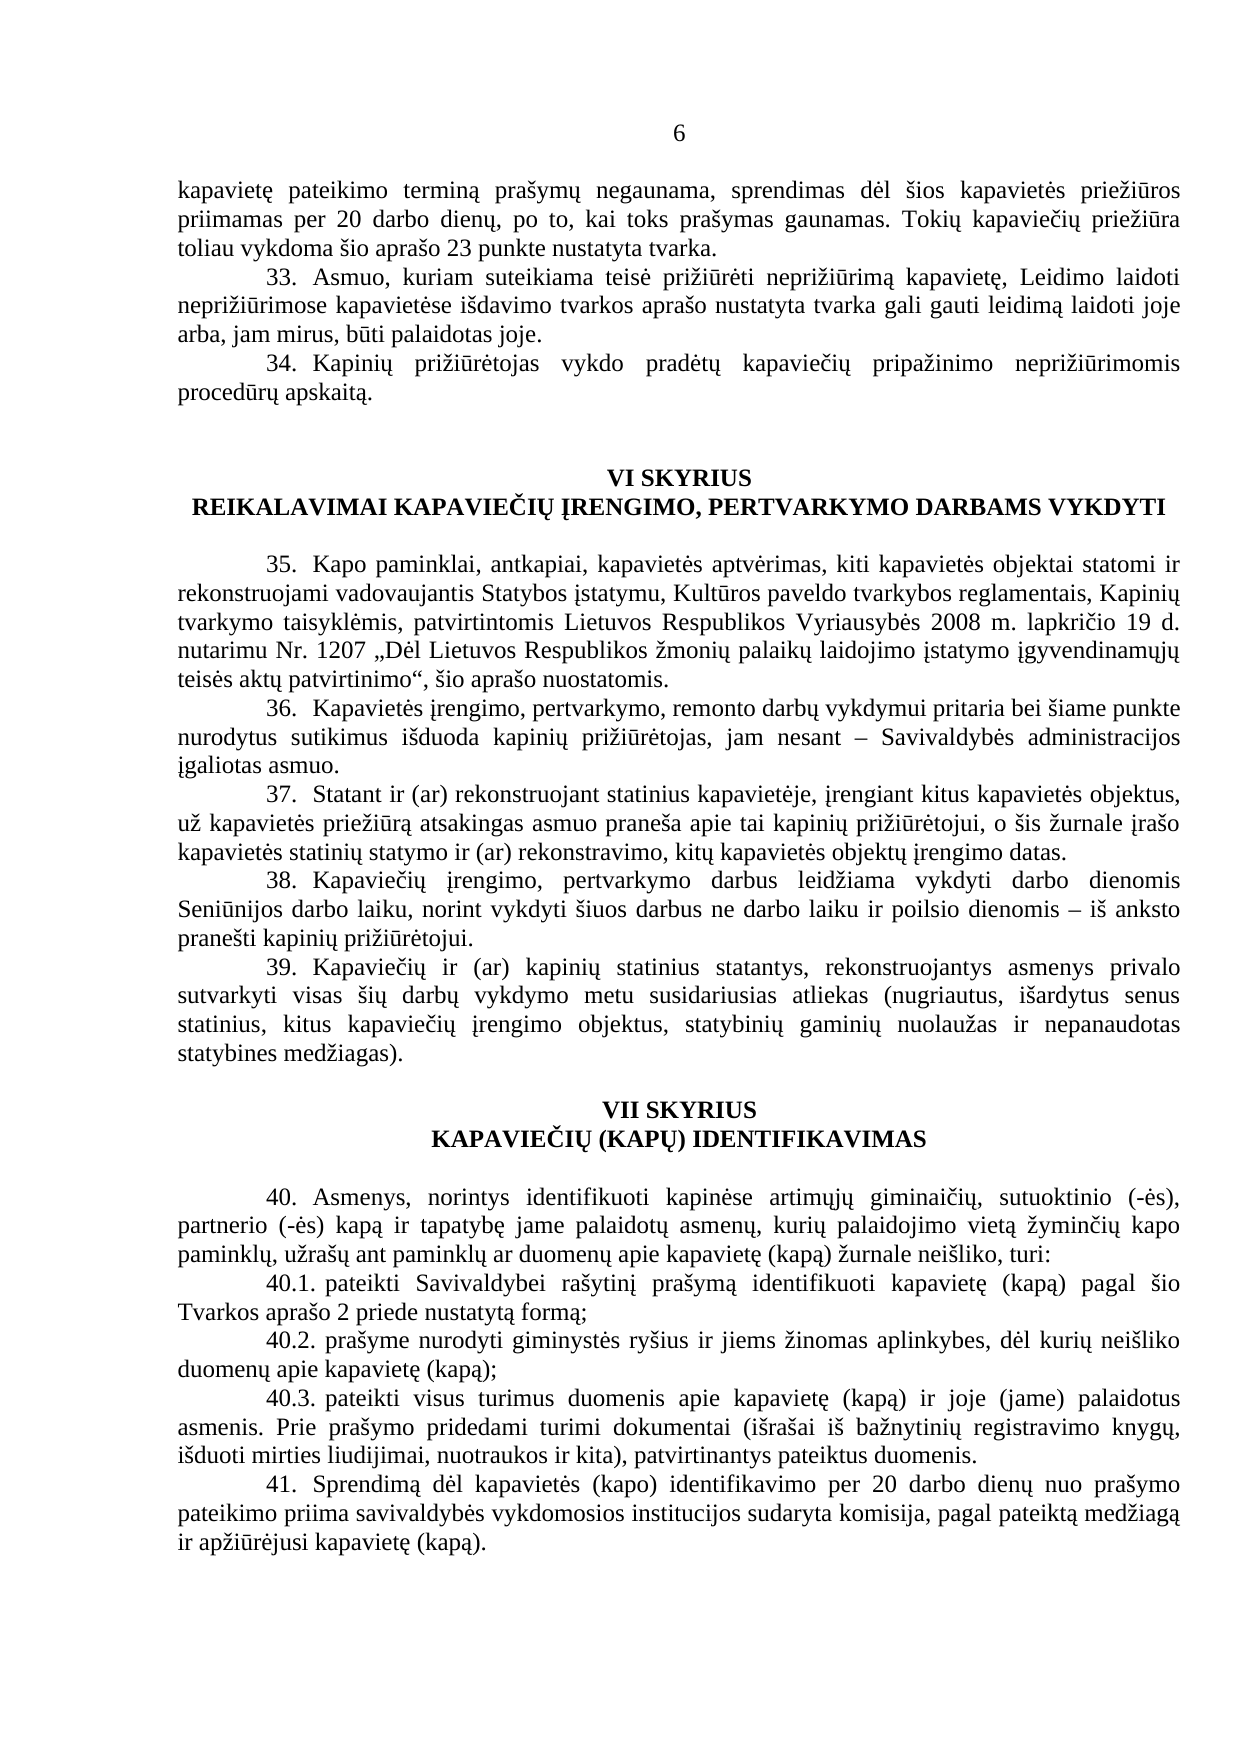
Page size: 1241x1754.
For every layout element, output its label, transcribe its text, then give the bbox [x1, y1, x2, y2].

text 38. Kapaviečių įrengimo, pertvarkymo darbus leidžiama vykdyti darbo dienomis Seniūnijos darbo laiku, norint vykdyti šiuos darbus ne darbo laiku ir poilsio dienomis – iš anksto pranešti kapinių prižiūrėtojui. [177, 866, 1181, 952]
text kapavietę pateikimo terminą prašymų negaunama, sprendimas dėl šios kapavietės priežiūros priimamas per 20 darbo dienų, po to, kai toks prašymas gaunamas. Tokių kapaviečių priežiūra toliau vykdoma šio aprašo 23 punkte nustatyta tvarka. [177, 176, 1181, 262]
text 40.3. pateikti visus turimus duomenis apie kapavietę (kapą) ir joje (jame) palaidotus asmenis. Prie prašymo pridedami turimi dokumentai (išrašai iš bažnytinių registravimo knygų, išduoti mirties liudijimai, nuotraukos ir kita), patvirtinantys pateiktus duomenis. [177, 1383, 1181, 1469]
text VI SKYRIUS [177, 463, 1181, 492]
text 34. Kapinių prižiūrėtojas vykdo pradėtų kapaviečių pripažinimo neprižiūrimomis procedūrų apskaitą. [177, 348, 1181, 406]
text KAPAVIEČIŲ (KAPŲ) IDENTIFIKAVIMAS [177, 1124, 1181, 1153]
text REIKALAVIMAI KAPAVIEČIŲ ĮRENGIMO, PERTVARKYMO DARBAMS VYKDYTI [177, 492, 1181, 521]
text 35. Kapo paminklai, antkapiai, kapavietės aptvėrimas, kiti kapavietės objektai statomi ir rekonstruojami vadovaujantis Statybos įstatymu, Kultūros paveldo tvarkybos reglamentais, Kapinių tvarkymo taisyklėmis, patvirtintomis Lietuvos Respublikos Vyriausybės 2008 m. lapkričio 19 d. nutarimu Nr. 1207 „Dėl Lietuvos Respublikos žmonių palaikų laidojimo įstatymo įgyvendinamųjų teisės aktų patvirtinimo“, šio aprašo nuostatomis. [177, 549, 1181, 693]
text 39. Kapaviečių ir (ar) kapinių statinius statantys, rekonstruojantys asmenys privalo sutvarkyti visas šių darbų vykdymo metu susidariusias atliekas (nugriautus, išardytus senus statinius, kitus kapaviečių įrengimo objektus, statybinių gaminių nuolaužas ir nepanaudotas statybines medžiagas). [177, 952, 1181, 1067]
text 36. Kapavietės įrengimo, pertvarkymo, remonto darbų vykdymui pritaria bei šiame punkte nurodytus sutikimus išduoda kapinių prižiūrėtojas, jam nesant – Savivaldybės administracijos įgaliotas asmuo. [177, 693, 1181, 779]
text 33. Asmuo, kuriam suteikiama teisė prižiūrėti neprižiūrimą kapavietę, Leidimo laidoti neprižiūrimose kapavietėse išdavimo tvarkos aprašo nustatyta tvarka gali gauti leidimą laidoti joje arba, jam mirus, būti palaidotas joje. [177, 262, 1181, 348]
text 40.2. prašyme nurodyti giminystės ryšius ir jiems žinomas aplinkybes, dėl kurių neišliko duomenų apie kapavietę (kapą); [177, 1326, 1181, 1383]
text 41. Sprendimą dėl kapavietės (kapo) identifikavimo per 20 darbo dienų nuo prašymo pateikimo priima savivaldybės vykdomosios institucijos sudaryta komisija, pagal pateiktą medžiagą ir apžiūrėjusi kapavietę (kapą). [177, 1469, 1181, 1556]
text 37. Statant ir (ar) rekonstruojant statinius kapavietėje, įrengiant kitus kapavietės objektus, už kapavietės priežiūrą atsakingas asmuo praneša apie tai kapinių prižiūrėtojui, o šis žurnale įrašo kapavietės statinių statymo ir (ar) rekonstravimo, kitų kapavietės objektų įrengimo datas. [177, 779, 1181, 866]
text 40. Asmenys, norintys identifikuoti kapinėse artimųjų giminaičių, sutuoktinio (-ės), partnerio (-ės) kapą ir tapatybę jame palaidotų asmenų, kurių palaidojimo vietą žyminčių kapo paminklų, užrašų ant paminklų ar duomenų apie kapavietę (kapą) žurnale neišliko, turi: [177, 1182, 1181, 1268]
text VII SKYRIUS [177, 1096, 1181, 1124]
text 40.1. pateikti Savivaldybei rašytinį prašymą identifikuoti kapavietę (kapą) pagal šio Tvarkos aprašo 2 priede nustatytą formą; [177, 1268, 1181, 1326]
